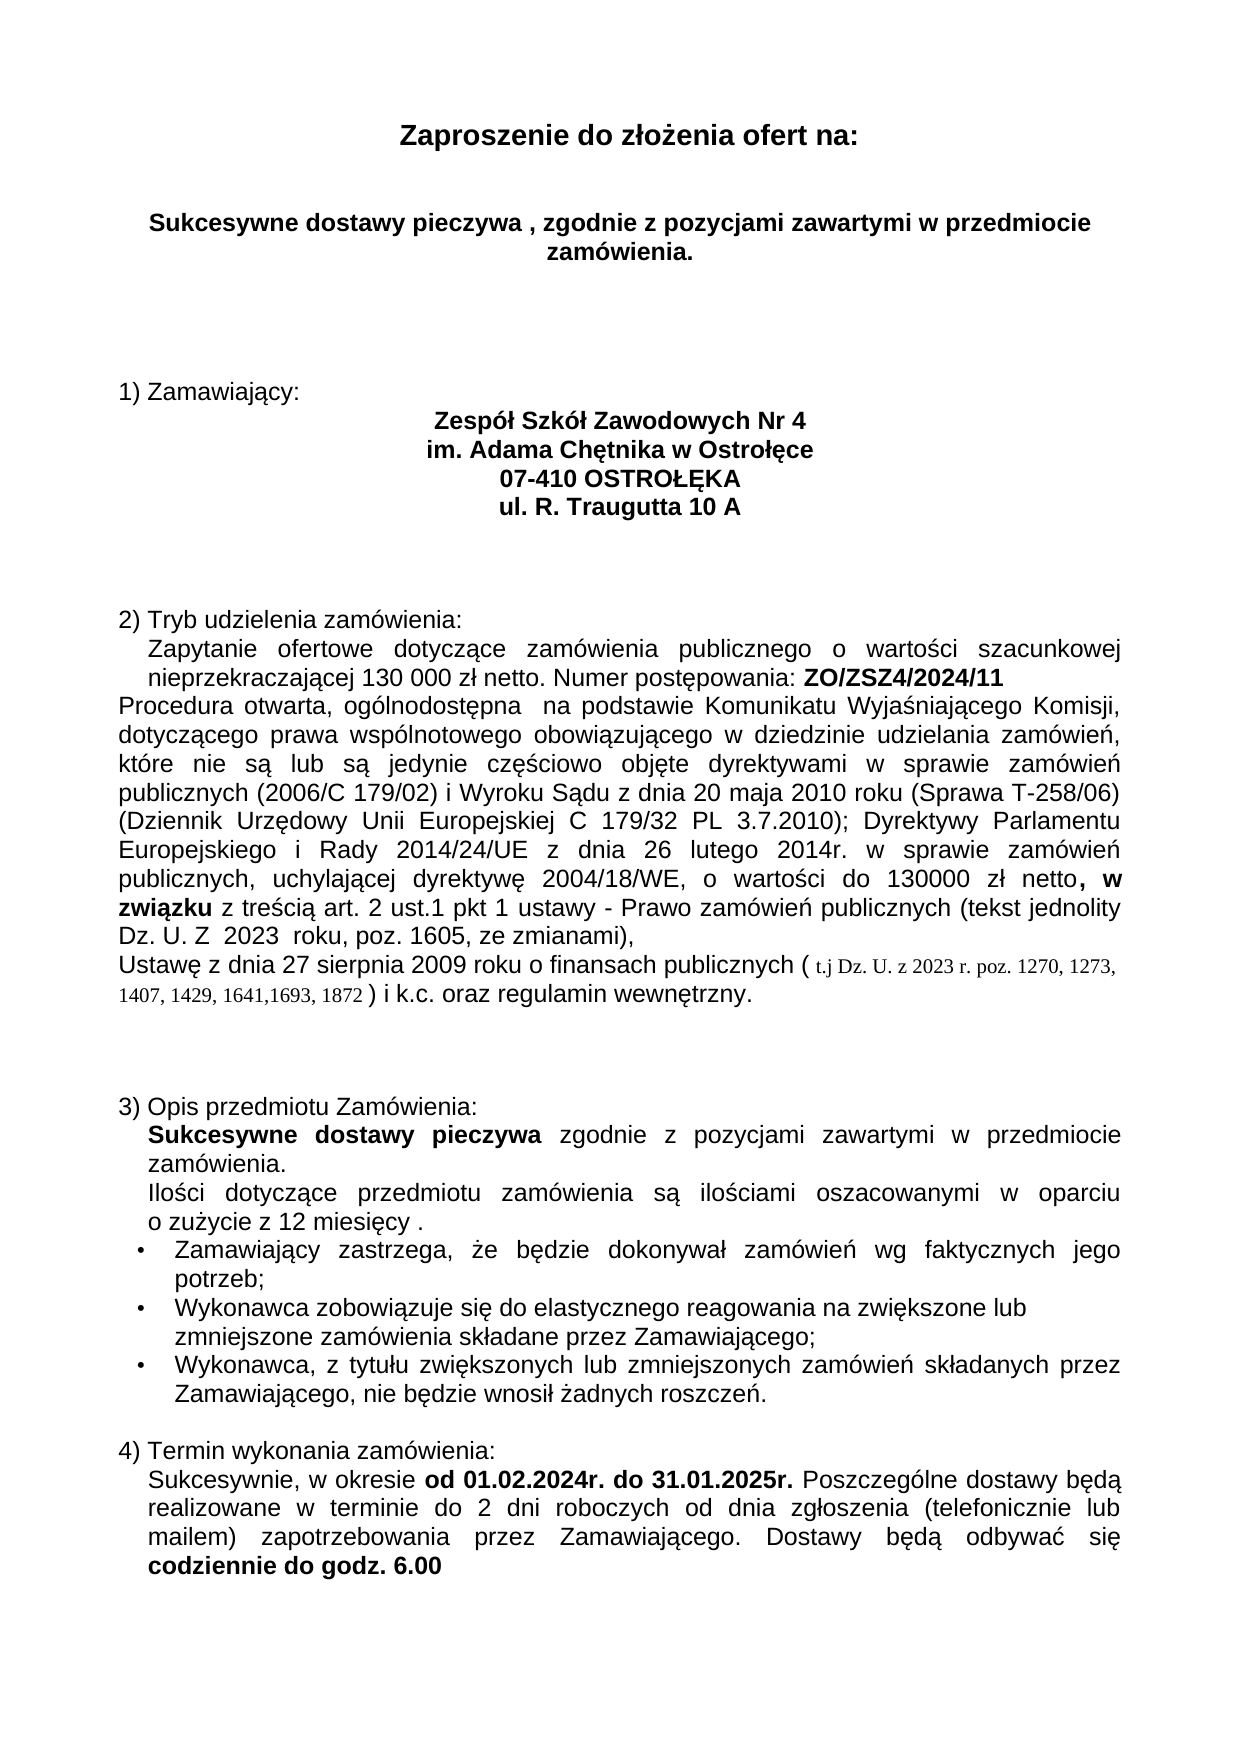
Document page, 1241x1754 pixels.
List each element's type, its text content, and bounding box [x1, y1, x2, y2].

list Wykonawca zobowiązuje się do elastycznego reagowania na zwiększone lub zmniejszone zamówienia składane przez Zamawiającego; [137, 1293, 1122, 1350]
text 1) Zamawiający: [118, 377, 1122, 406]
text Sukcesywne dostawy pieczywa , zgodnie z pozycjami zawartymi w przedmiocie zamówienia. [118, 208, 1122, 265]
text Sukcesywnie, w okresie od 01.02.2024r. do 31.01.2025r. Poszczególne dostawy będą realizowane w terminie do 2 dni roboczych od dnia zgłoszenia (telefonicznie lub mailem) zapotrzebowania przez Zamawiającego. Dostawy będą odbywać się codziennie do godz. 6.00 [148, 1465, 1122, 1580]
text Zespół Szkół Zawodowych Nr 4 [118, 406, 1122, 435]
list Zamawiający zastrzega, że będzie dokonywał zamówień wg faktycznych jego potrzeb; [137, 1235, 1122, 1293]
text Sukcesywne dostawy pieczywa zgodnie z pozycjami zawartymi w przedmiocie zamówienia. [148, 1120, 1122, 1178]
text Zapytanie ofertowe dotyczące zamówienia publicznego o wartości szacunkowej nieprzekraczającej 130 000 zł netto. Numer postępowania: ZO/ZSZ4/2024/11 [148, 634, 1122, 691]
text 1407, 1429, 1641,1693, 1872 ) i k.c. oraz regulamin wewnętrzny. [118, 979, 1122, 1008]
text im. Adama Chętnika w Ostrołęce [118, 435, 1122, 463]
text 2) Tryb udzielenia zamówienia: [118, 605, 1122, 634]
list Wykonawca, z tytułu zwiększonych lub zmniejszonych zamówień składanych przez Zamawiającego, nie będzie wnosił żadnych roszczeń. [137, 1350, 1122, 1408]
text 4) Termin wykonania zamówienia: [118, 1436, 1122, 1465]
text 07-410 OSTROŁĘKA [118, 463, 1122, 492]
text Ilości dotyczące przedmiotu zamówienia są ilościami oszacowanymi w oparciu o zużycie z 12 miesięcy . [148, 1178, 1122, 1235]
text Zaproszenie do złożenia ofert na: [137, 118, 1122, 152]
text Ustawę z dnia 27 sierpnia 2009 roku o finansach publicznych ( t.j Dz. U. z 2023 r. poz. 1270, 1273, [118, 950, 1122, 979]
text ul. R. Traugutta 10 A [118, 492, 1122, 521]
text 3) Opis przedmiotu Zamówienia: [118, 1092, 1122, 1120]
text Procedura otwarta, ogólnodostępna na podstawie Komunikatu Wyjaśniającego Komisji, dotyczącego prawa wspólnotowego obowiązującego w dziedzinie udzielania zamówień, które nie są lub są jedynie częściowo objęte dyrektywami w sprawie zamówień publicznych (2006/C 179/02) i Wyroku Sądu z dnia 20 maja 2010 roku (Sprawa T-258/06)(Dziennik Urzędowy Unii Europejskiej C 179/32 PL 3.7.2010); Dyrektywy Parlamentu Europejskiego i Rady 2014/24/UE z dnia 26 lutego 2014r. w sprawie zamówień publicznych, uchylającej dyrektywę 2004/18/WE, o wartości do 130000 zł netto, w związku z treścią art. 2 ust.1 pkt 1 ustawy - Prawo zamówień publicznych (tekst jednolity Dz. U. Z 2023 roku, poz. 1605, ze zmianami), [118, 691, 1122, 950]
